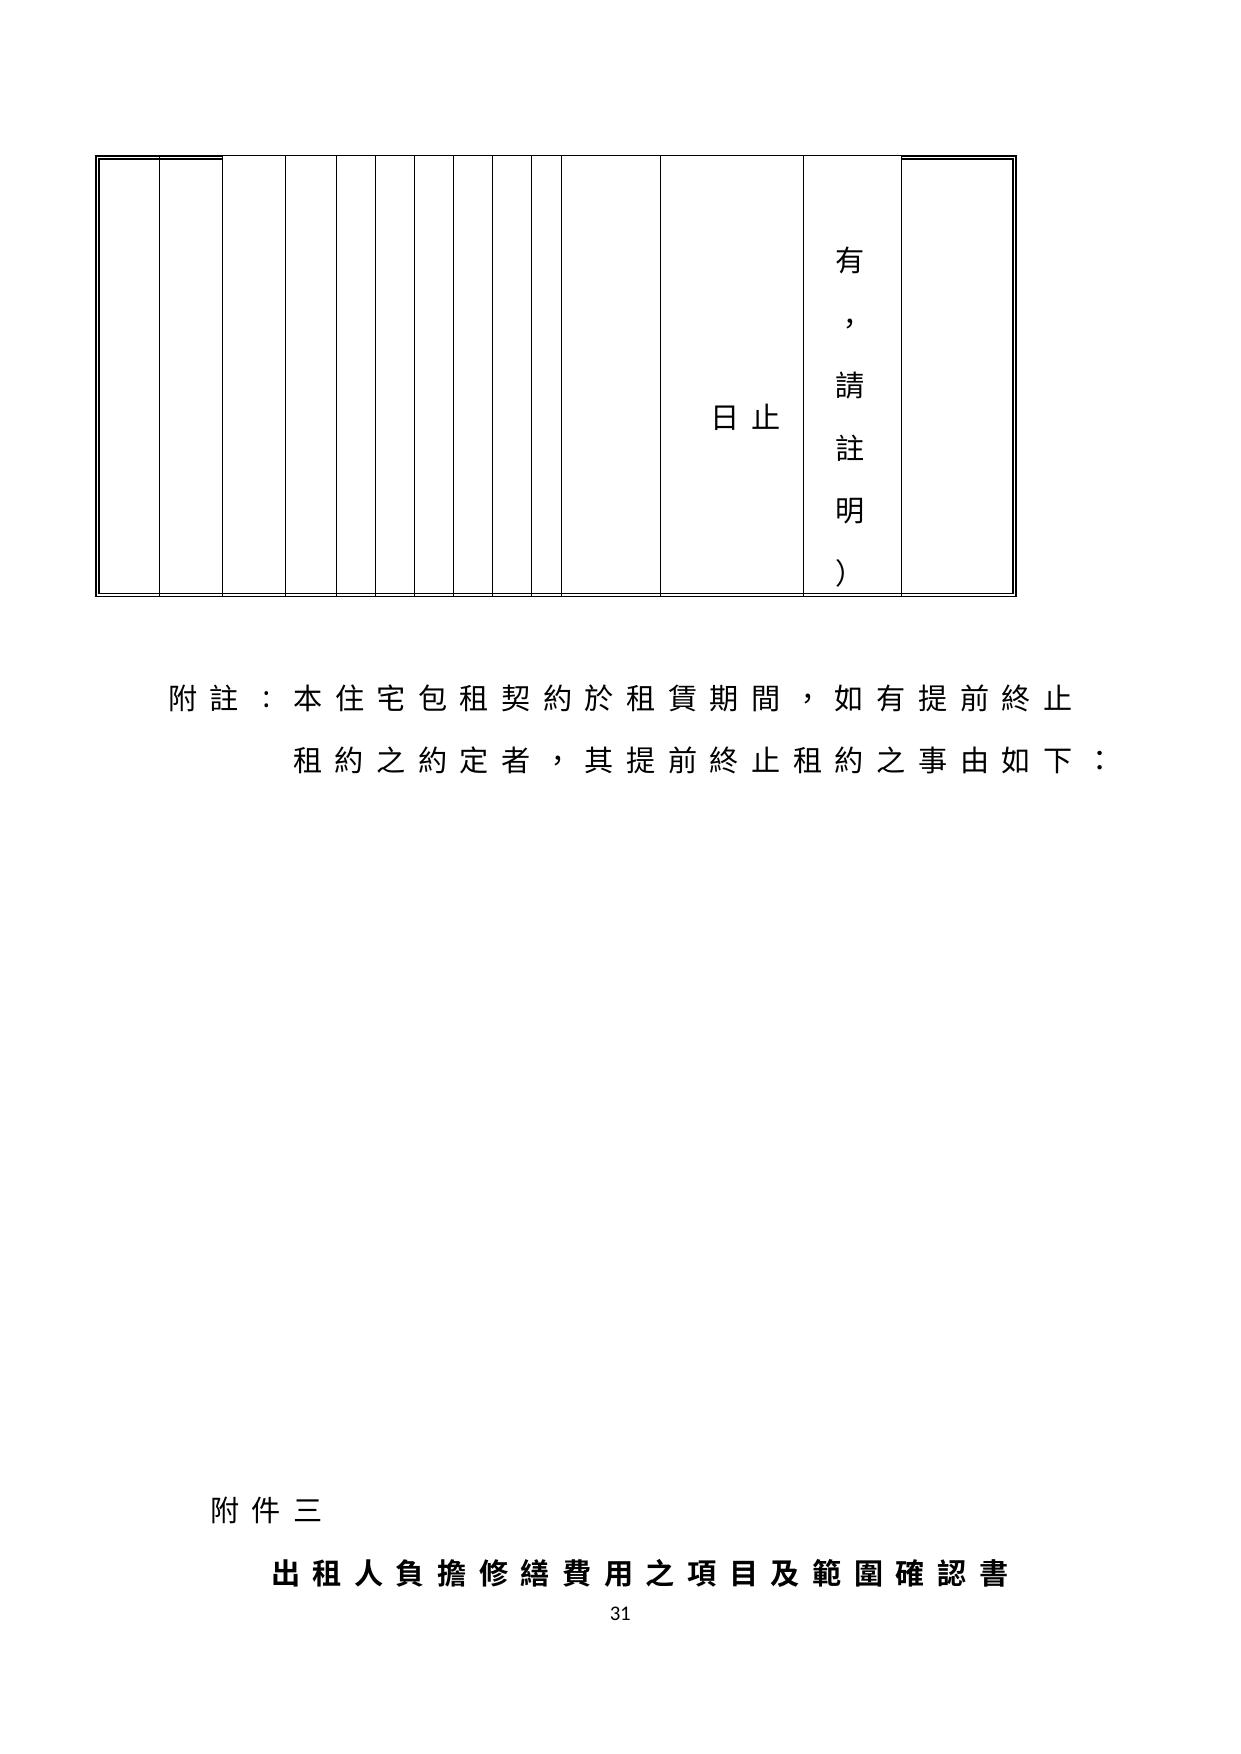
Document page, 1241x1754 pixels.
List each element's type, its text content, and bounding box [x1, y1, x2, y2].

table_cell [562, 156, 660, 592]
table_cell [376, 156, 414, 592]
table_cell [454, 156, 492, 592]
table_cell 有，請註明） [804, 156, 901, 592]
table_cell [902, 160, 1012, 592]
table_header [162, 1468, 170, 1592]
table_header 附件三 出租人負擔修繕費用之項目及範圍確認書 [191, 1468, 1078, 1592]
table_header [170, 1468, 191, 1592]
table_cell [337, 156, 375, 592]
table_cell [532, 156, 561, 592]
table_cell [493, 156, 531, 592]
table_cell [415, 156, 453, 592]
table_cell 日止 [661, 156, 803, 592]
table_cell [160, 160, 222, 592]
text 附註:本住宅包租契約於租賃期間，如有提前終止租約之約定者，其提前終止租約之事由如下： [162, 655, 1097, 780]
table_cell [286, 156, 336, 592]
table_cell [223, 156, 285, 592]
table_cell [100, 160, 159, 592]
